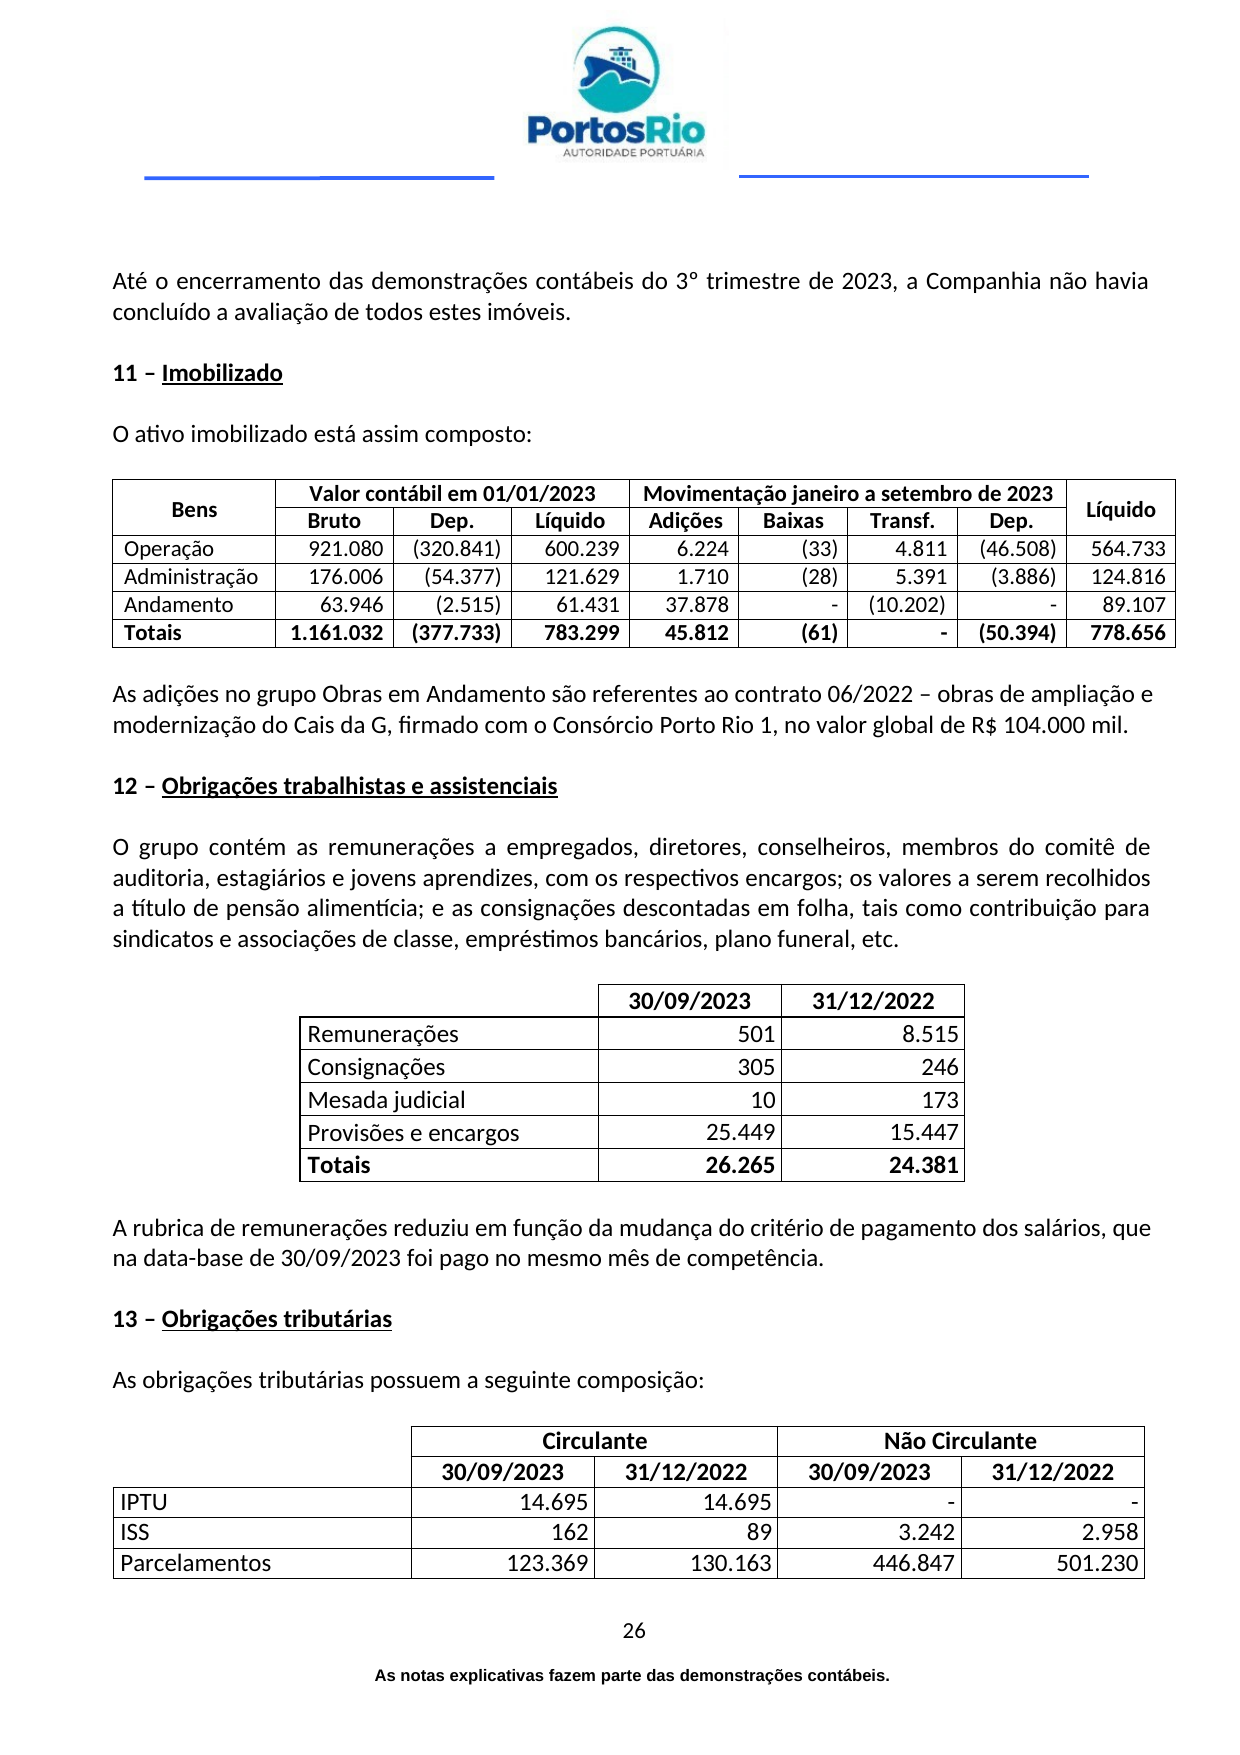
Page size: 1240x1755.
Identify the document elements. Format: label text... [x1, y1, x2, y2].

table_cell Administração [113, 564, 275, 591]
table_cell - [778, 1488, 961, 1517]
table_cell 446.847 [778, 1549, 961, 1578]
text A rubrica de remunerações reduziu em função da mudança do critério de pagamento dos salários, que na data-base de 30/09/2023 foi pago no mesmo mês de competência. [112, 1212, 1152, 1273]
table_cell - [962, 1488, 1144, 1517]
table_cell 2.958 [962, 1518, 1144, 1548]
table_cell Totais [113, 620, 275, 647]
table_cell 45.812 [630, 620, 738, 647]
table_cell 30/09/2023 [412, 1457, 594, 1487]
table_header [113, 1426, 411, 1487]
table_cell 26.265 [599, 1149, 781, 1181]
table_cell ISS [114, 1518, 411, 1548]
table_cell 14.695 [412, 1488, 594, 1517]
table_cell (10.202) [848, 592, 957, 619]
table_cell IPTU [114, 1488, 411, 1517]
table_cell (50.394) [958, 620, 1066, 647]
table_cell Dep. [394, 508, 511, 535]
table_cell 123.369 [412, 1549, 594, 1578]
table_cell Andamento [113, 592, 275, 619]
table_cell (320.841) [394, 536, 511, 563]
table_cell 10 [599, 1083, 781, 1115]
subtitle – Obrigações trabalhistas e assistenciais [112, 770, 1187, 800]
table_cell 4.811 [848, 536, 957, 563]
table_cell (28) [739, 564, 847, 591]
table_cell Mesada judicial [301, 1083, 598, 1115]
table_cell 25.449 [599, 1116, 781, 1148]
table_cell 1.161.032 [276, 620, 393, 647]
table_cell 31/12/2022 [962, 1457, 1144, 1487]
subtitle – Imobilizado [112, 357, 1187, 388]
table_cell 600.239 [512, 536, 629, 563]
table_cell 124.816 [1067, 564, 1175, 591]
table_cell Transf. [848, 508, 957, 535]
table_cell Totais [301, 1149, 598, 1181]
table_cell Parcelamentos [114, 1549, 411, 1578]
table_cell 783.299 [512, 620, 629, 647]
table_cell Consignações [301, 1050, 598, 1082]
text Até o encerramento das demonstrações contábeis do 3º trimestre de 2023, a Companhia não havia concluído a avaliação de todos estes imóveis. [112, 266, 1187, 327]
table_cell 305 [599, 1050, 781, 1082]
table_cell 173 [782, 1083, 964, 1115]
table_cell 89.107 [1067, 592, 1175, 619]
table_cell 24.381 [782, 1149, 964, 1181]
text As obrigações tributárias possuem a seguinte composição: [112, 1365, 1187, 1395]
subtitle – Obrigações tributárias [112, 1304, 1187, 1334]
table_header Líquido [1067, 480, 1175, 535]
table_header Bens [113, 480, 275, 535]
table_cell 3.242 [778, 1518, 961, 1548]
table_cell (3.886) [958, 564, 1066, 591]
table_cell Adições [630, 508, 738, 535]
table_cell 130.163 [595, 1549, 777, 1578]
table_cell 921.080 [276, 536, 393, 563]
table_cell (2.515) [394, 592, 511, 619]
table_cell 778.656 [1067, 620, 1175, 647]
table_cell 61.431 [512, 592, 629, 619]
table_cell 31/12/2022 [595, 1457, 777, 1487]
table_cell 501 [599, 1018, 781, 1049]
table_cell 564.733 [1067, 536, 1175, 563]
table_cell 37.878 [630, 592, 738, 619]
table_cell Líquido [512, 508, 629, 535]
table_cell (46.508) [958, 536, 1066, 563]
table_cell 176.006 [276, 564, 393, 591]
table_cell - [739, 592, 847, 619]
table_header 31/12/2022 [782, 985, 964, 1016]
table_cell Provisões e encargos [301, 1116, 598, 1148]
table_header Não Circulante [778, 1427, 1144, 1456]
table_cell 501.230 [962, 1549, 1144, 1578]
table_cell 5.391 [848, 564, 957, 591]
table_cell 6.224 [630, 536, 738, 563]
table_cell (377.733) [394, 620, 511, 647]
table_header Circulante [412, 1427, 777, 1456]
table_header 30/09/2023 [599, 985, 781, 1016]
table_cell 30/09/2023 [778, 1457, 961, 1487]
table_cell 1.710 [630, 564, 738, 591]
table_cell Bruto [276, 508, 393, 535]
table_cell 14.695 [595, 1488, 777, 1517]
table_cell 89 [595, 1518, 777, 1548]
table_cell 63.946 [276, 592, 393, 619]
table_cell 246 [782, 1050, 964, 1082]
table_header [300, 984, 598, 1016]
table_cell Dep. [958, 508, 1066, 535]
table_cell - [958, 592, 1066, 619]
table_cell (61) [739, 620, 847, 647]
text As adições no grupo Obras em Andamento são referentes ao contrato 06/2022 – obras de ampliação e modernização do Cais da G, firmado com o Consórcio Porto Rio 1, no valor global de R$ 104.000 mil. [112, 678, 1187, 739]
table_header Valor contábil em 01/01/2023 [276, 480, 629, 507]
table_cell 8.515 [782, 1018, 964, 1049]
table_cell (54.377) [394, 564, 511, 591]
table_cell 15.447 [782, 1116, 964, 1148]
table_header Movimentação janeiro a setembro de 2023 [630, 480, 1066, 507]
table_cell Baixas [739, 508, 847, 535]
table_cell (33) [739, 536, 847, 563]
text O grupo contém as remunerações a empregados, diretores, conselheiros, membros do comitê de auditoria, estagiários e jovens aprendizes, com os respectivos encargos; os valores a serem recolhidos a título de pensão alimentícia; e as consignações descontadas em folha, tais como contribuição para sindicatos e associações de classe, empréstimos bancários, plano funeral, etc. [112, 831, 1152, 953]
table_cell - [848, 620, 957, 647]
text O ativo imobilizado está assim composto: [112, 418, 1187, 449]
table_cell 121.629 [512, 564, 629, 591]
table_cell Remunerações [301, 1018, 598, 1049]
table_cell 162 [412, 1518, 594, 1548]
table_cell Operação [113, 536, 275, 563]
